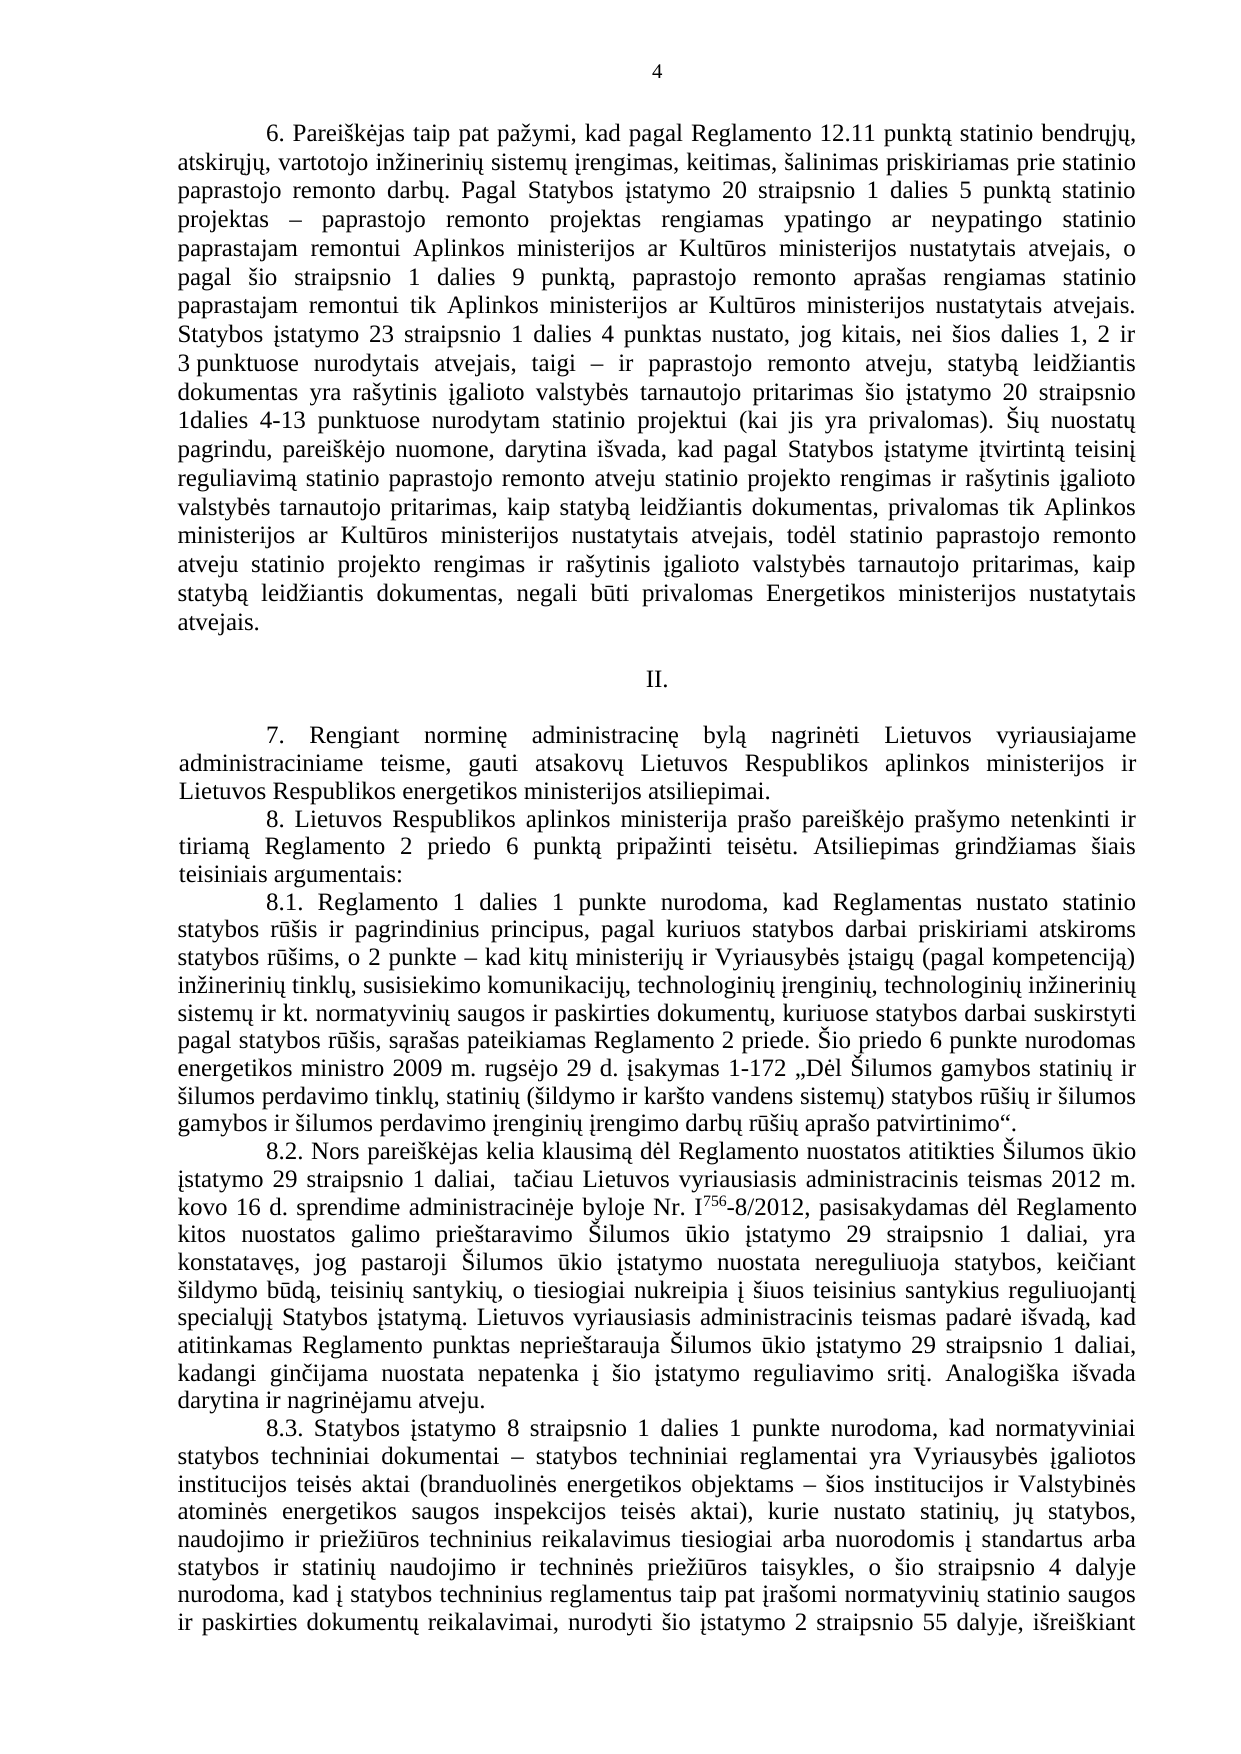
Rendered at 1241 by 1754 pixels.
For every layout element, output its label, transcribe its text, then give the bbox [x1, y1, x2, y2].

text 7. Rengiant norminę administracinę bylą nagrinėti Lietuvos vyriausiajame administraciniame teisme, gauti atsakovų Lietuvos Respublikos aplinkos ministerijos ir Lietuvos Respublikos energetikos ministerijos atsiliepimai. [179, 722, 1137, 805]
text 8.3. Statybos įstatymo 8 straipsnio 1 dalies 1 punkte nurodoma, kad normatyviniai statybos techniniai dokumentai – statybos techniniai reglamentai yra Vyriausybės įgaliotos institucijos teisės aktai (branduolinės energetikos objektams – šios institucijos ir Valstybinės atominės energetikos saugos inspekcijos teisės aktai), kurie nustato statinių, jų statybos, naudojimo ir priežiūros techninius reikalavimus tiesiogiai arba nuorodomis į standartus arba statybos ir statinių naudojimo ir techninės priežiūros taisykles, o šio straipsnio 4 dalyje nurodoma, kad į statybos techninius reglamentus taip pat įrašomi normatyvinių statinio saugos ir paskirties dokumentų reikalavimai, nurodyti šio įstatymo 2 straipsnio 55 dalyje, išreiškiant [177, 1414, 1137, 1636]
text 8.1. Reglamento 1 dalies 1 punkte nurodoma, kad Reglamentas nustato statinio statybos rūšis ir pagrindinius principus, pagal kuriuos statybos darbai priskiriami atskiroms statybos rūšims, o 2 punkte – kad kitų ministerijų ir Vyriausybės įstaigų (pagal kompetenciją) inžinerinių tinklų, susisiekimo komunikacijų, technologinių įrenginių, technologinių inžinerinių sistemų ir kt. normatyvinių saugos ir paskirties dokumentų, kuriuose statybos darbai suskirstyti pagal statybos rūšis, sąrašas pateikiamas Reglamento 2 priede. Šio priedo 6 punkte nurodomas energetikos ministro 2009 m. rugsėjo 29 d. įsakymas 1-172 „Dėl Šilumos gamybos statinių ir šilumos perdavimo tinklų, statinių (šildymo ir karšto vandens sistemų) statybos rūšių ir šilumos gamybos ir šilumos perdavimo įrenginių įrengimo darbų rūšių aprašo patvirtinimo“. [177, 888, 1137, 1137]
text 8. Lietuvos Respublikos aplinkos ministerija prašo pareiškėjo prašymo netenkinti ir tiriamą Reglamento 2 priedo 6 punktą pripažinti teisėtu. Atsiliepimas grindžiamas šiais teisiniais argumentais: [179, 805, 1137, 888]
text II. [177, 664, 1137, 693]
text 6. Pareiškėjas taip pat pažymi, kad pagal Reglamento 12.11 punktą statinio bendrųjų, atskirųjų, vartotojo inžinerinių sistemų įrengimas, keitimas, šalinimas priskiriamas prie statinio paprastojo remonto darbų. Pagal Statybos įstatymo 20 straipsnio 1 dalies 5 punktą statinio projektas – paprastojo remonto projektas rengiamas ypatingo ar neypatingo statinio paprastajam remontui Aplinkos ministerijos ar Kultūros ministerijos nustatytais atvejais, o pagal šio straipsnio 1 dalies 9 punktą, paprastojo remonto aprašas rengiamas statinio paprastajam remontui tik Aplinkos ministerijos ar Kultūros ministerijos nustatytais atvejais. Statybos įstatymo 23 straipsnio 1 dalies 4 punktas nustato, jog kitais, nei šios dalies 1, 2 ir 3 punktuose nurodytais atvejais, taigi – ir paprastojo remonto atveju, statybą leidžiantis dokumentas yra rašytinis įgalioto valstybės tarnautojo pritarimas šio įstatymo 20 straipsnio 1dalies 4-13 punktuose nurodytam statinio projektui (kai jis yra privalomas). Šių nuostatų pagrindu, pareiškėjo nuomone, darytina išvada, kad pagal Statybos įstatyme įtvirtintą teisinį reguliavimą statinio paprastojo remonto atveju statinio projekto rengimas ir rašytinis įgalioto valstybės tarnautojo pritarimas, kaip statybą leidžiantis dokumentas, privalomas tik Aplinkos ministerijos ar Kultūros ministerijos nustatytais atvejais, todėl statinio paprastojo remonto atveju statinio projekto rengimas ir rašytinis įgalioto valstybės tarnautojo pritarimas, kaip statybą leidžiantis dokumentas, negali būti privalomas Energetikos ministerijos nustatytais atvejais. [177, 118, 1137, 636]
text 8.2. Nors pareiškėjas kelia klausimą dėl Reglamento nuostatos atitikties Šilumos ūkio įstatymo 29 straipsnio 1 daliai, tačiau Lietuvos vyriausiasis administracinis teismas 2012 m. kovo 16 d. sprendime administracinėje byloje Nr. I756-8/2012, pasisakydamas dėl Reglamento kitos nuostatos galimo prieštaravimo Šilumos ūkio įstatymo 29 straipsnio 1 daliai, yra konstatavęs, jog pastaroji Šilumos ūkio įstatymo nuostata nereguliuoja statybos, keičiant šildymo būdą, teisinių santykių, o tiesiogiai nukreipia į šiuos teisinius santykius reguliuojantį specialųjį Statybos įstatymą. Lietuvos vyriausiasis administracinis teismas padarė išvadą, kad atitinkamas Reglamento punktas neprieštarauja Šilumos ūkio įstatymo 29 straipsnio 1 daliai, kadangi ginčijama nuostata nepatenka į šio įstatymo reguliavimo sritį. Analogiška išvada darytina ir nagrinėjamu atveju. [177, 1137, 1137, 1414]
